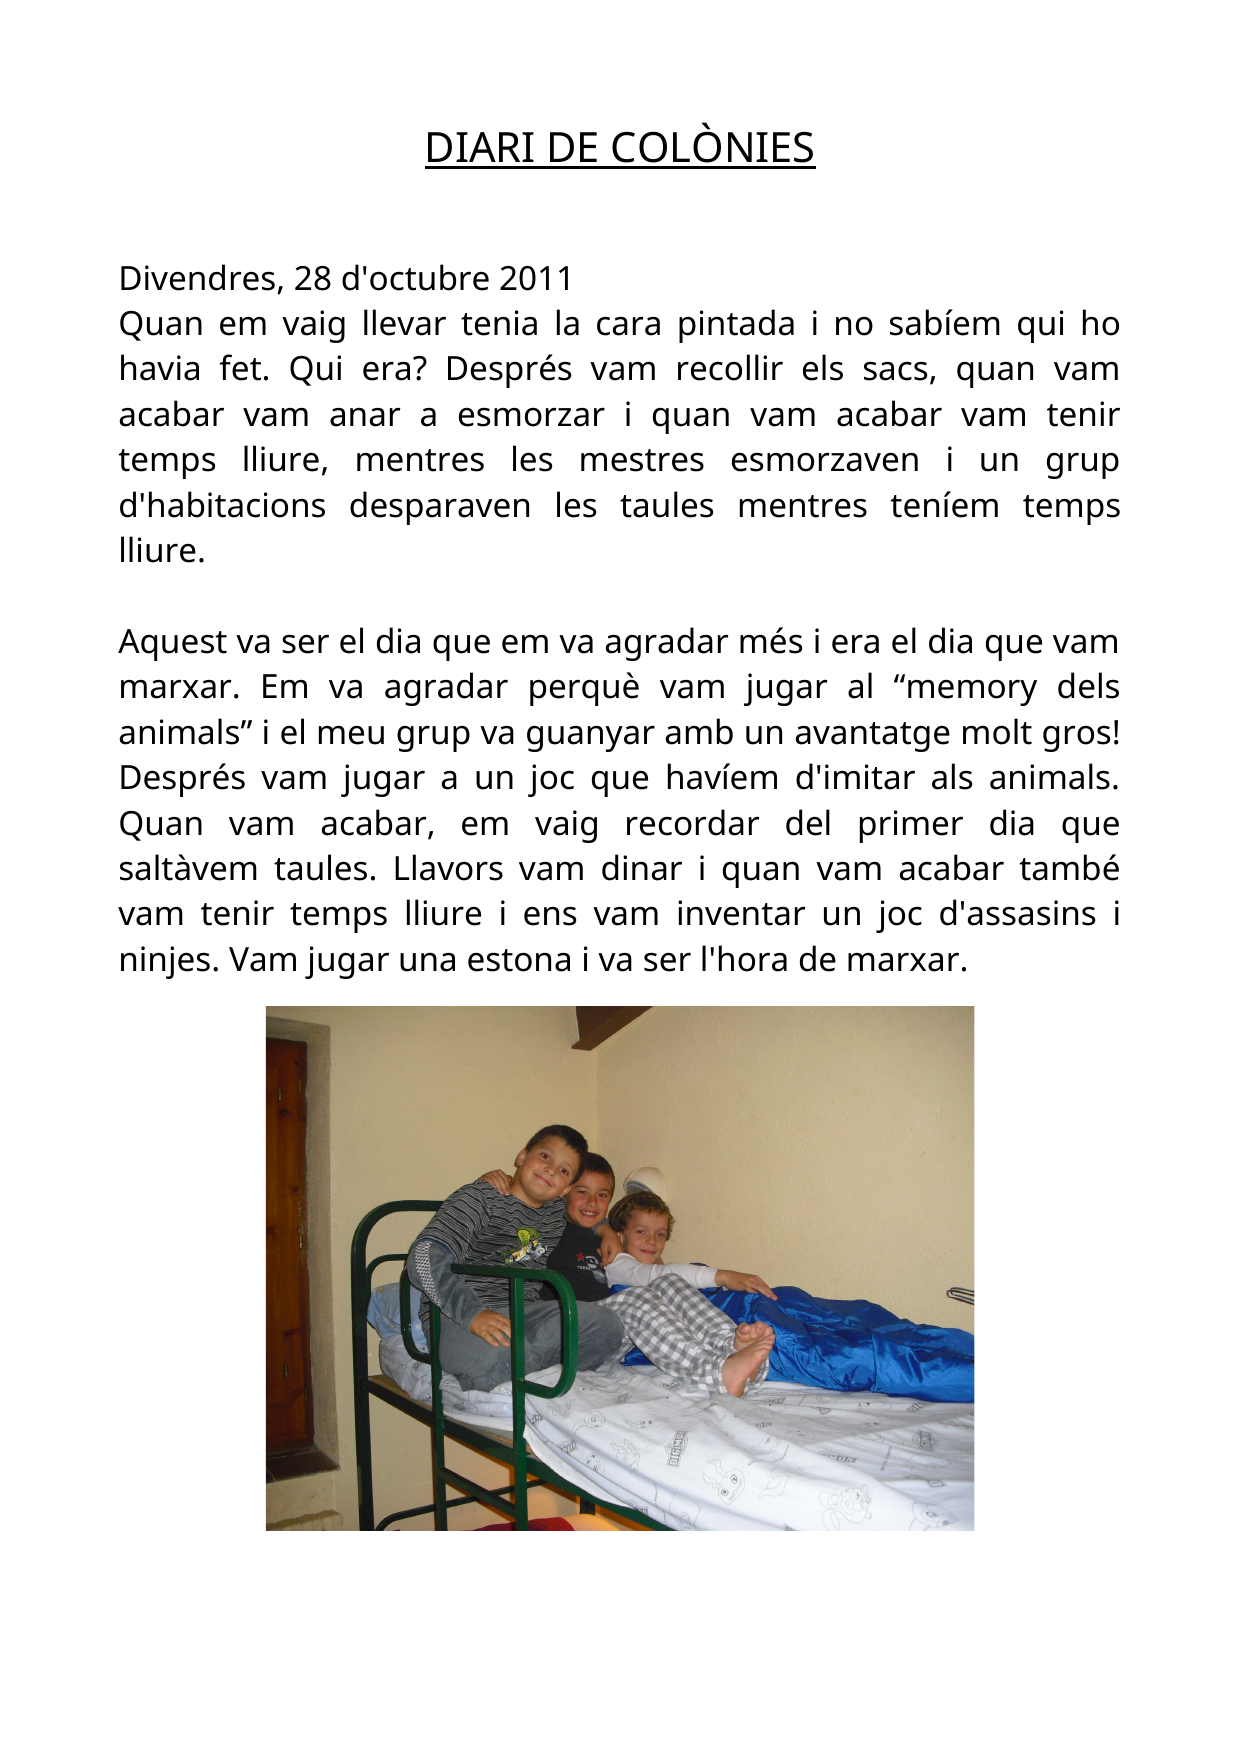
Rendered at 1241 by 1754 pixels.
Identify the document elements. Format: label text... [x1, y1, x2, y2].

picture [265, 1006, 975, 1531]
text Divendres, 28 d'octubre 2011 [118, 254, 1122, 300]
text Quan em vaig llevar tenia la cara pintada i no sabíem qui ho havia fet. Qui era? Després vam recollir els sacs, quan vam acabar vam anar a esmorzar i quan vam acabar vam tenir temps lliure, mentres les mestres esmorzaven i un grup d'habitacions desparaven les taules mentres teníem temps lliure. [118, 300, 1122, 572]
text Aquest va ser el dia que em va agradar més i era el dia que vam marxar. Em va agradar perquè vam jugar al “memory dels animals” i el meu grup va guanyar amb un avantatge molt gros! Després vam jugar a un joc que havíem d'imitar als animals. Quan vam acabar, em vaig recordar del primer dia que saltàvem taules. Llavors vam dinar i quan vam acabar també vam tenir temps lliure i ens vam inventar un joc d'assasins i ninjes. Vam jugar una estona i va ser l'hora de marxar. [118, 618, 1122, 981]
text DIARI DE COLÒNIES [118, 118, 1122, 175]
